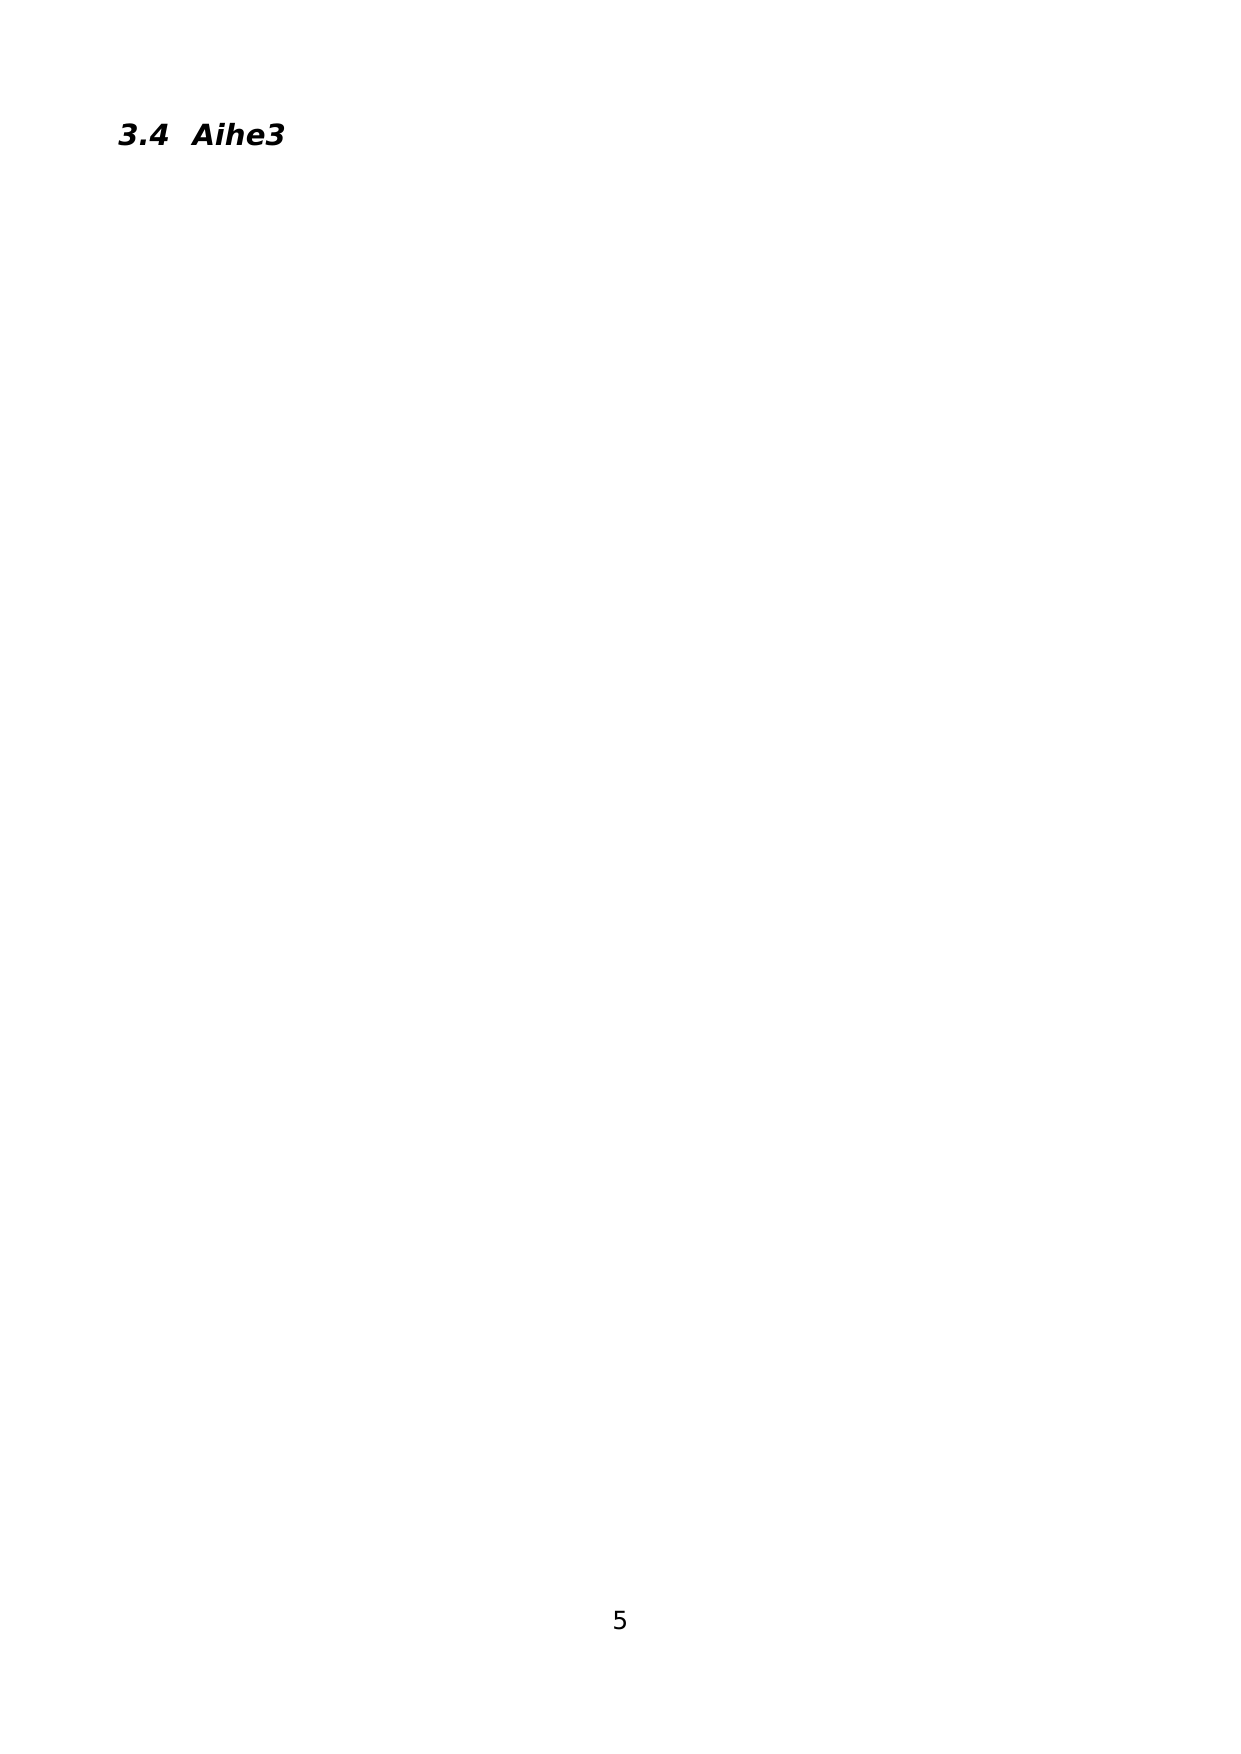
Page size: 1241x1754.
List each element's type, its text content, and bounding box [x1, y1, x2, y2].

subtitle Aihe3 [118, 118, 1122, 152]
